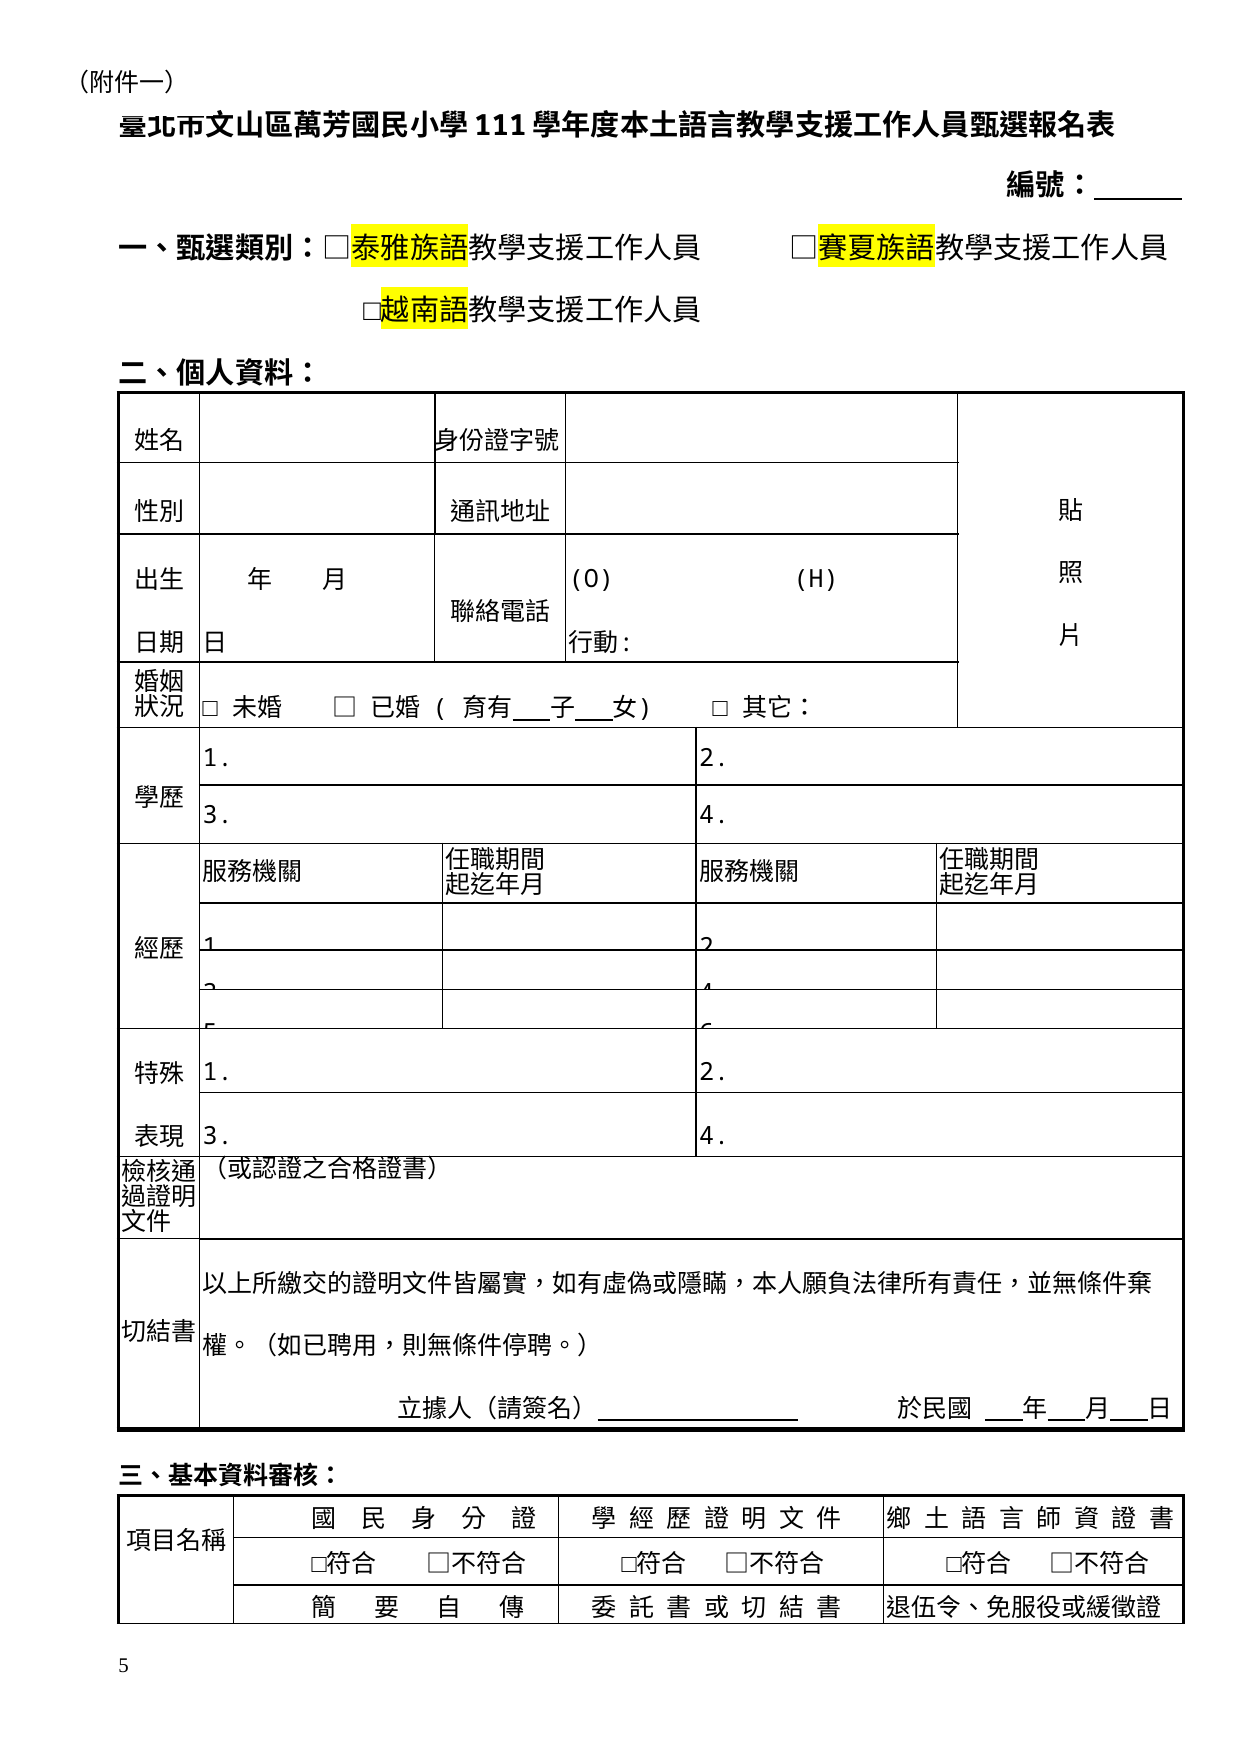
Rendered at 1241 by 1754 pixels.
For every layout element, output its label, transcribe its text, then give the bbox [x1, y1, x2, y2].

table_cell □符合 □不符合 [884, 1538, 1182, 1584]
table_cell 通訊地址 [436, 463, 565, 533]
table_cell 4. [697, 786, 1182, 843]
table_cell 簡 要 自 傳 [234, 1586, 558, 1623]
text 臺北市文山區萬芳國民小學111學年度本土語言教學支援工作人員甄選報名表 [49, 55, 1181, 141]
table_cell 任職期間 起迄年月 [443, 844, 695, 902]
table_cell 1. [200, 904, 442, 949]
text 一、甄選類別：□泰雅族語教學支援工作人員 □賽夏族語教學支援工作人員 [118, 204, 1181, 266]
table_cell [937, 904, 1182, 949]
table_cell [200, 463, 434, 533]
table_cell 年 月 日 [200, 535, 434, 661]
table_cell 聯絡電話 [435, 535, 565, 661]
table_cell 婚姻 狀況 [120, 663, 199, 727]
table_header 姓名 [120, 394, 199, 462]
table_cell □符合 □不符合 [234, 1538, 558, 1584]
table_cell 6. [697, 990, 936, 1028]
table_header 學 經 歷 證 明 文 件 [559, 1497, 883, 1537]
table_cell [937, 990, 1182, 1028]
table_cell 3. [200, 1093, 695, 1156]
table_cell 1. [200, 728, 695, 784]
table_cell 1. [200, 1029, 695, 1092]
table_header 身份證字號 [436, 394, 565, 462]
table_cell 4. [697, 1093, 1182, 1156]
table_cell 以上所繳交的證明文件皆屬實，如有虛偽或隱瞞，本人願負法律所有責任，並無條件棄權。（如已聘用，則無條件停聘。） 立據人（請簽名） 於民國 年 月 日 [200, 1240, 1182, 1427]
text 編號： [118, 141, 1181, 204]
table_cell 經歷 [120, 844, 199, 1028]
table_header [566, 394, 957, 462]
table_cell 2. [697, 1029, 1182, 1092]
table_cell 切結書 [120, 1239, 199, 1427]
table_header 鄉 土 語 言 師 資 證 書 [884, 1497, 1182, 1537]
table_cell 性別 [120, 463, 199, 533]
table_cell 檢核通過證明文件 [120, 1157, 199, 1238]
table_cell [937, 951, 1182, 989]
table_cell □符合 □不符合 [559, 1538, 883, 1584]
table_cell [443, 951, 695, 989]
table_header 項目名稱 [120, 1497, 233, 1623]
text （附件一） [64, 63, 198, 99]
table_cell 委 託 書 或 切 結 書 [559, 1586, 883, 1623]
table_cell [443, 904, 695, 949]
table_cell [443, 990, 695, 1028]
text □越南語教學支援工作人員 [118, 266, 1181, 329]
table_cell 5. [200, 990, 442, 1028]
table_cell □ 未婚 □ 已婚 ( 育有 子 女) □ 其它： [200, 663, 957, 727]
text 二、個人資料： [118, 329, 1181, 391]
table_header 國 民 身 分 證 [234, 1497, 558, 1537]
table_cell 3. [200, 951, 442, 989]
table_cell 3. [200, 786, 695, 843]
table_cell 任職期間 起迄年月 [937, 844, 1182, 902]
table_cell 退伍令、免服役或緩徵證明 [884, 1586, 1182, 1623]
table_cell 出生 日期 [120, 535, 199, 661]
table_cell （或認證之合格證書） [200, 1157, 1182, 1238]
table_cell 2. [697, 728, 1182, 784]
table_cell 學歷 [120, 728, 199, 843]
table_cell 特殊 表現 [120, 1029, 199, 1156]
table_cell 2. [697, 904, 936, 949]
table_cell (O) (H) 行動: [566, 535, 957, 661]
table_cell 服務機關 [697, 844, 936, 902]
table_header [200, 394, 434, 462]
table_cell [566, 463, 957, 533]
table_header 貼 照 片 [958, 394, 1182, 727]
table_cell 服務機關 [200, 844, 442, 902]
text 三、基本資料審核： [118, 1432, 1181, 1494]
table_cell 4. [697, 951, 936, 989]
